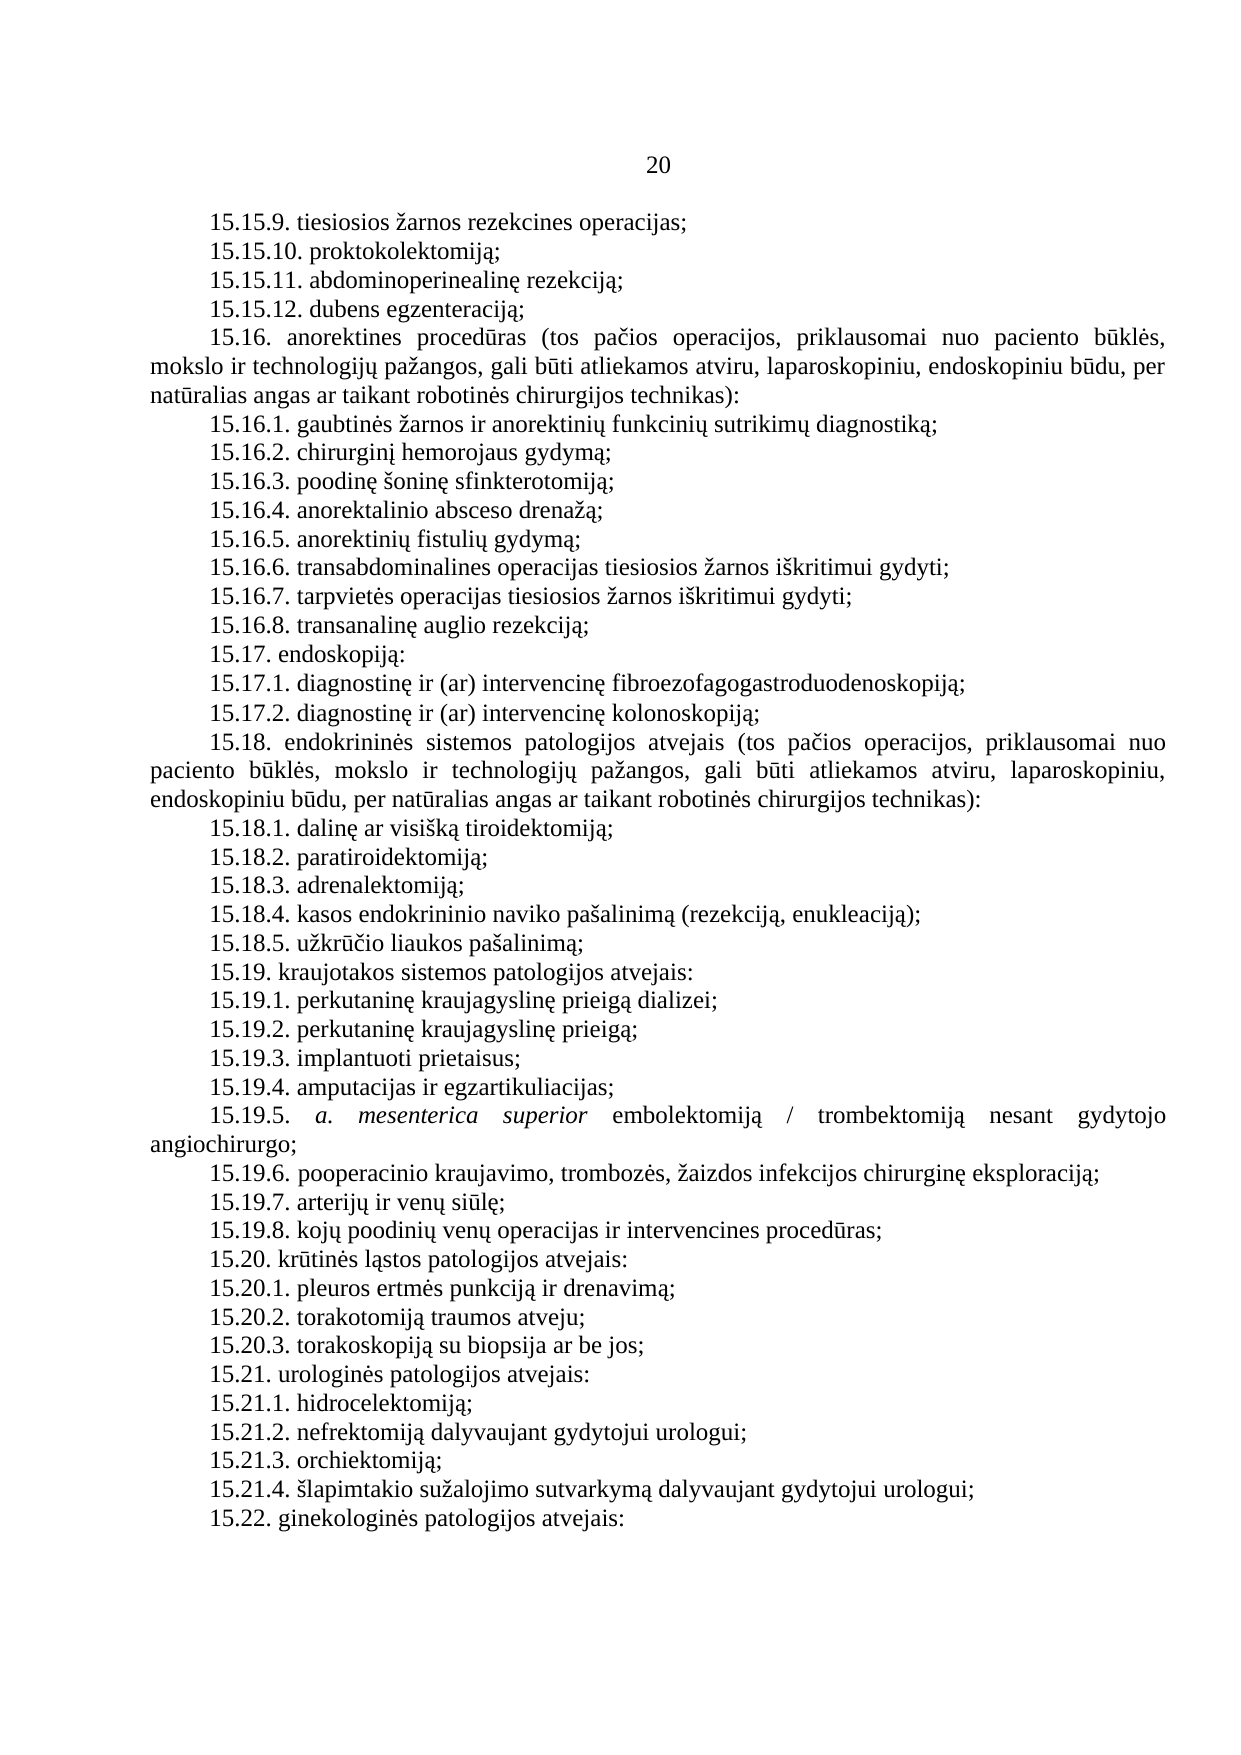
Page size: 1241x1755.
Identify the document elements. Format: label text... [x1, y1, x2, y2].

text 15.16.5. anorektinių fistulių gydymą; [150, 524, 1167, 552]
text 15.18.3. adrenalektomiją; [150, 871, 1167, 899]
text 15.21.1. hidrocelektomiją; [150, 1388, 1167, 1417]
text 15.17. endoskopiją: [150, 639, 1167, 667]
text 15.19.7. arterijų ir venų siūlę; [150, 1187, 1167, 1216]
text 15.20.1. pleuros ertmės punkciją ir drenavimą; [150, 1273, 1167, 1302]
text 15.20. krūtinės ląstos patologijos atvejais: [150, 1244, 1167, 1273]
text 15.15.11. abdominoperinealinę rezekciją; [150, 265, 1167, 294]
text 15.16.4. anorektalinio absceso drenažą; [150, 495, 1167, 524]
text 15.19.5. a. mesenterica superior embolektomiją / trombektomiją nesant gydytojo angiochirurgo; [150, 1101, 1167, 1158]
text 15.15.10. proktokolektomiją; [150, 236, 1167, 265]
text 15.17.1. diagnostinę ir (ar) intervencinę fibroezofagogastroduodenoskopiją; [150, 667, 1167, 698]
text 15.19.6. pooperacinio kraujavimo, trombozės, žaizdos infekcijos chirurginę eksploraciją; [150, 1158, 1167, 1187]
text 15.16.7. tarpvietės operacijas tiesiosios žarnos iškritimui gydyti; [150, 581, 1167, 610]
text 15.16. anorektines procedūras (tos pačios operacijos, priklausomai nuo paciento būklės, mokslo ir technologijų pažangos, gali būti atliekamos atviru, laparoskopiniu, endoskopiniu būdu, per natūralias angas ar taikant robotinės chirurgijos technikas): [150, 322, 1167, 409]
text 15.20.2. torakotomiją traumos atveju; [150, 1302, 1167, 1331]
text 15.19.1. perkutaninę kraujagyslinę prieigą dializei; [150, 986, 1167, 1014]
text 15.19.8. kojų poodinių venų operacijas ir intervencines procedūras; [150, 1216, 1167, 1244]
text 15.21.3. orchiektomiją; [150, 1446, 1167, 1474]
text 15.21. urologinės patologijos atvejais: [150, 1359, 1167, 1388]
text 15.19. kraujotakos sistemos patologijos atvejais: [150, 957, 1167, 986]
text 15.16.8. transanalinę auglio rezekciją; [150, 610, 1167, 639]
text 15.16.1. gaubtinės žarnos ir anorektinių funkcinių sutrikimų diagnostiką; [150, 409, 1167, 437]
text 15.17.2. diagnostinę ir (ar) intervencinę kolonoskopiją; [150, 698, 1167, 727]
text 15.18.4. kasos endokrininio naviko pašalinimą (rezekciją, enukleaciją); [150, 899, 1167, 928]
text 15.19.2. perkutaninę kraujagyslinę prieigą; [150, 1014, 1167, 1043]
text 15.21.4. šlapimtakio sužalojimo sutvarkymą dalyvaujant gydytojui urologui; [150, 1474, 1167, 1503]
text 15.21.2. nefrektomiją dalyvaujant gydytojui urologui; [150, 1417, 1167, 1446]
text 15.19.3. implantuoti prietaisus; [150, 1043, 1167, 1072]
text 15.15.9. tiesiosios žarnos rezekcines operacijas; [150, 207, 1167, 236]
text 15.22. ginekologinės patologijos atvejais: [150, 1503, 1167, 1532]
text 15.16.3. poodinę šoninę sfinkterotomiją; [150, 466, 1167, 495]
text 15.18.2. paratiroidektomiją; [150, 842, 1167, 871]
text 15.15.12. dubens egzenteraciją; [150, 294, 1167, 322]
text 15.19.4. amputacijas ir egzartikuliacijas; [150, 1072, 1167, 1101]
text 15.16.2. chirurginį hemorojaus gydymą; [150, 437, 1167, 466]
text 15.18.1. dalinę ar visišką tiroidektomiją; [150, 813, 1167, 842]
text 15.16.6. transabdominalines operacijas tiesiosios žarnos iškritimui gydyti; [150, 552, 1167, 581]
text 15.18. endokrininės sistemos patologijos atvejais (tos pačios operacijos, priklausomai nuo paciento būklės, mokslo ir technologijų pažangos, gali būti atliekamos atviru, laparoskopiniu, endoskopiniu būdu, per natūralias angas ar taikant robotinės chirurgijos technikas): [150, 727, 1167, 813]
text 15.18.5. užkrūčio liaukos pašalinimą; [150, 928, 1167, 957]
text 15.20.3. torakoskopiją su biopsija ar be jos; [150, 1331, 1167, 1359]
